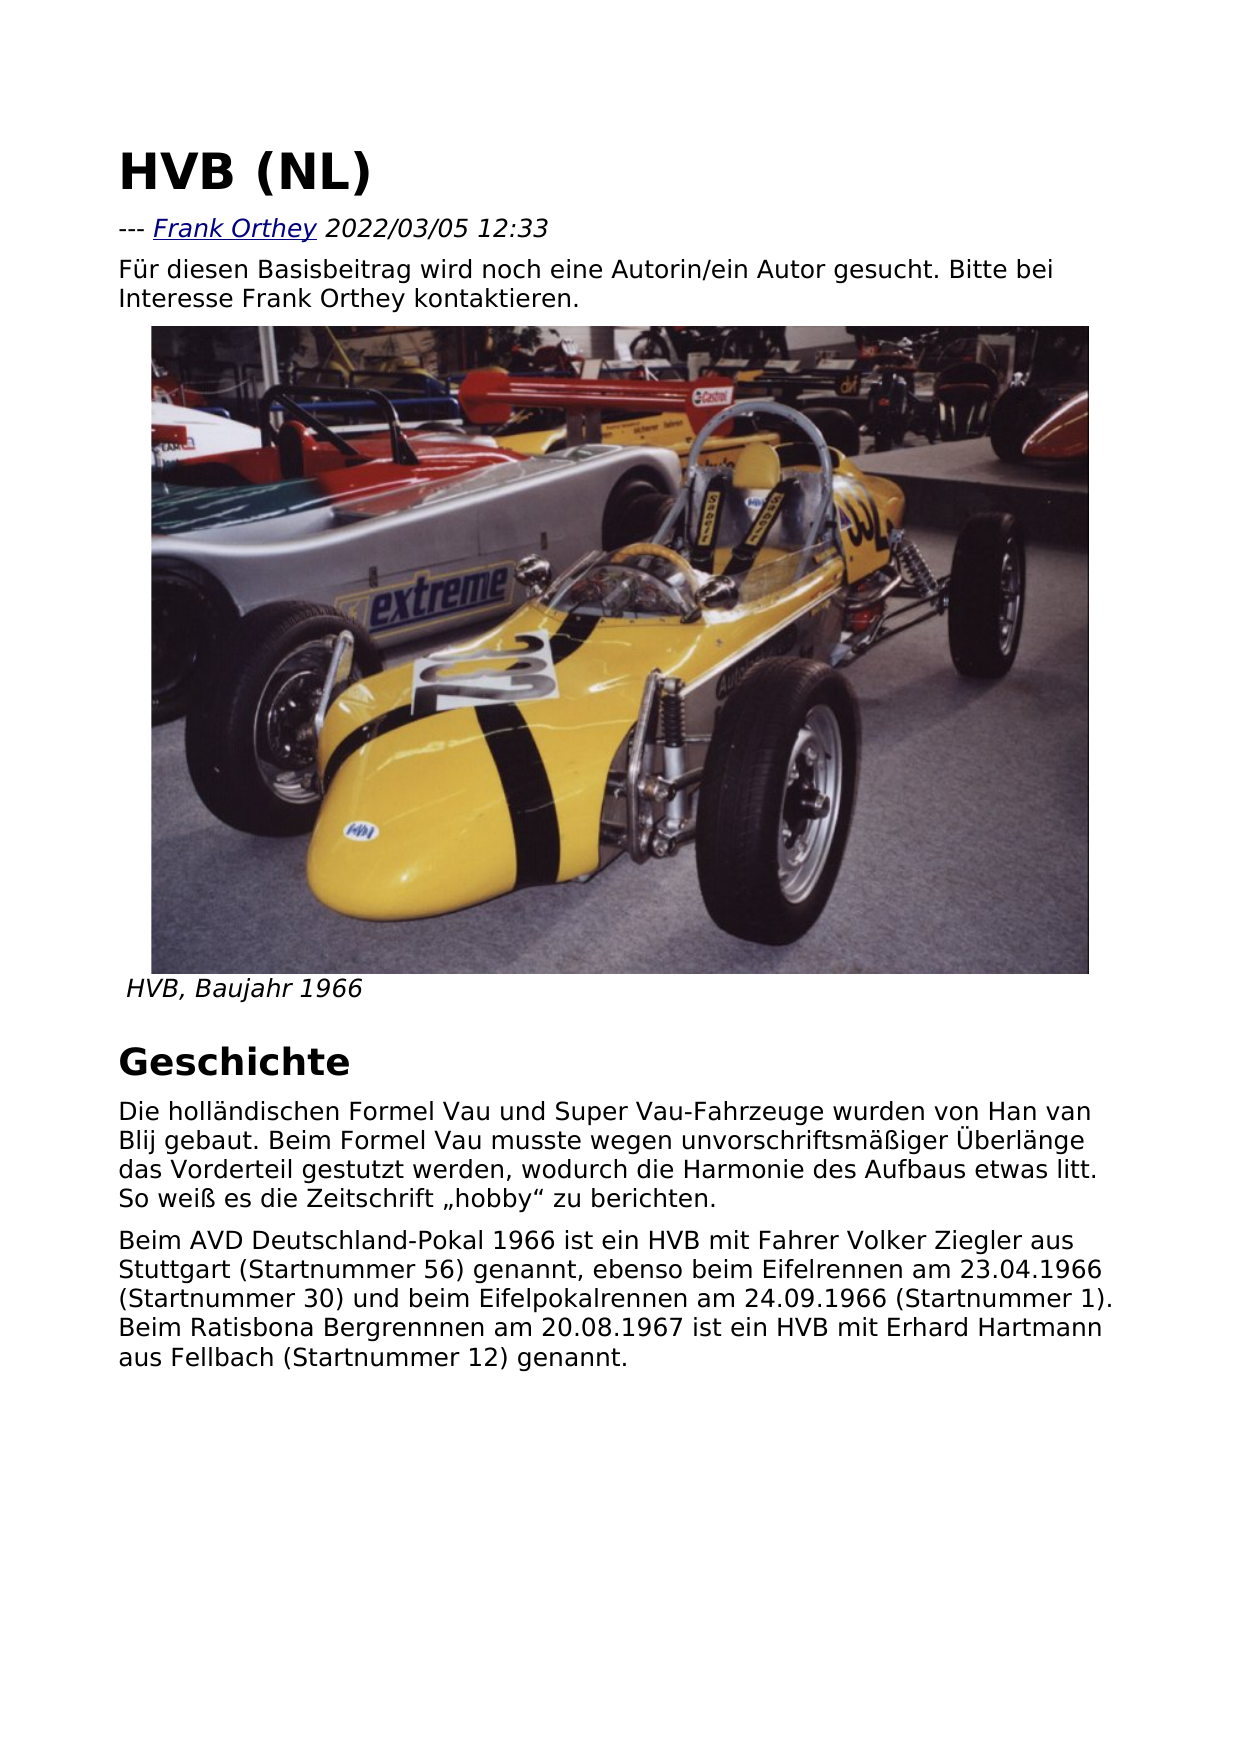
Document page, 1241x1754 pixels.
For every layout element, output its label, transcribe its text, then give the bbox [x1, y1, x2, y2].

text HVB, Baujahr 1966 [118, 326, 1122, 1003]
text Für diesen Basisbeitrag wird noch eine Autorin/ein Autor gesucht. Bitte bei Interesse Frank Orthey kontaktieren. [118, 256, 1122, 314]
subtitle HVB (NL) [118, 143, 1122, 201]
text --- Frank Orthey 2022/03/05 12:33 [118, 214, 1122, 243]
text Beim AVD Deutschland-Pokal 1966 ist ein HVB mit Fahrer Volker Ziegler aus Stuttgart (Startnummer 56) genannt, ebenso beim Eifelrennen am 23.04.1966 (Startnummer 30) und beim Eifelpokalrennen am 24.09.1966 (Startnummer 1). Beim Ratisbona Bergrennnen am 20.08.1967 ist ein HVB mit Erhard Hartmann aus Fellbach (Startnummer 12) genannt. [118, 1226, 1122, 1372]
subtitle Geschichte [118, 1041, 1122, 1084]
text Die holländischen Formel Vau und Super Vau-Fahrzeuge wurden von Han van Blij gebaut. Beim Formel Vau musste wegen unvorschriftsmäßiger Überlänge das Vorderteil gestutzt werden, wodurch die Harmonie des Aufbaus etwas litt. So weiß es die Zeitschrift „hobby“ zu berichten. [118, 1097, 1122, 1213]
picture [151, 326, 1089, 974]
